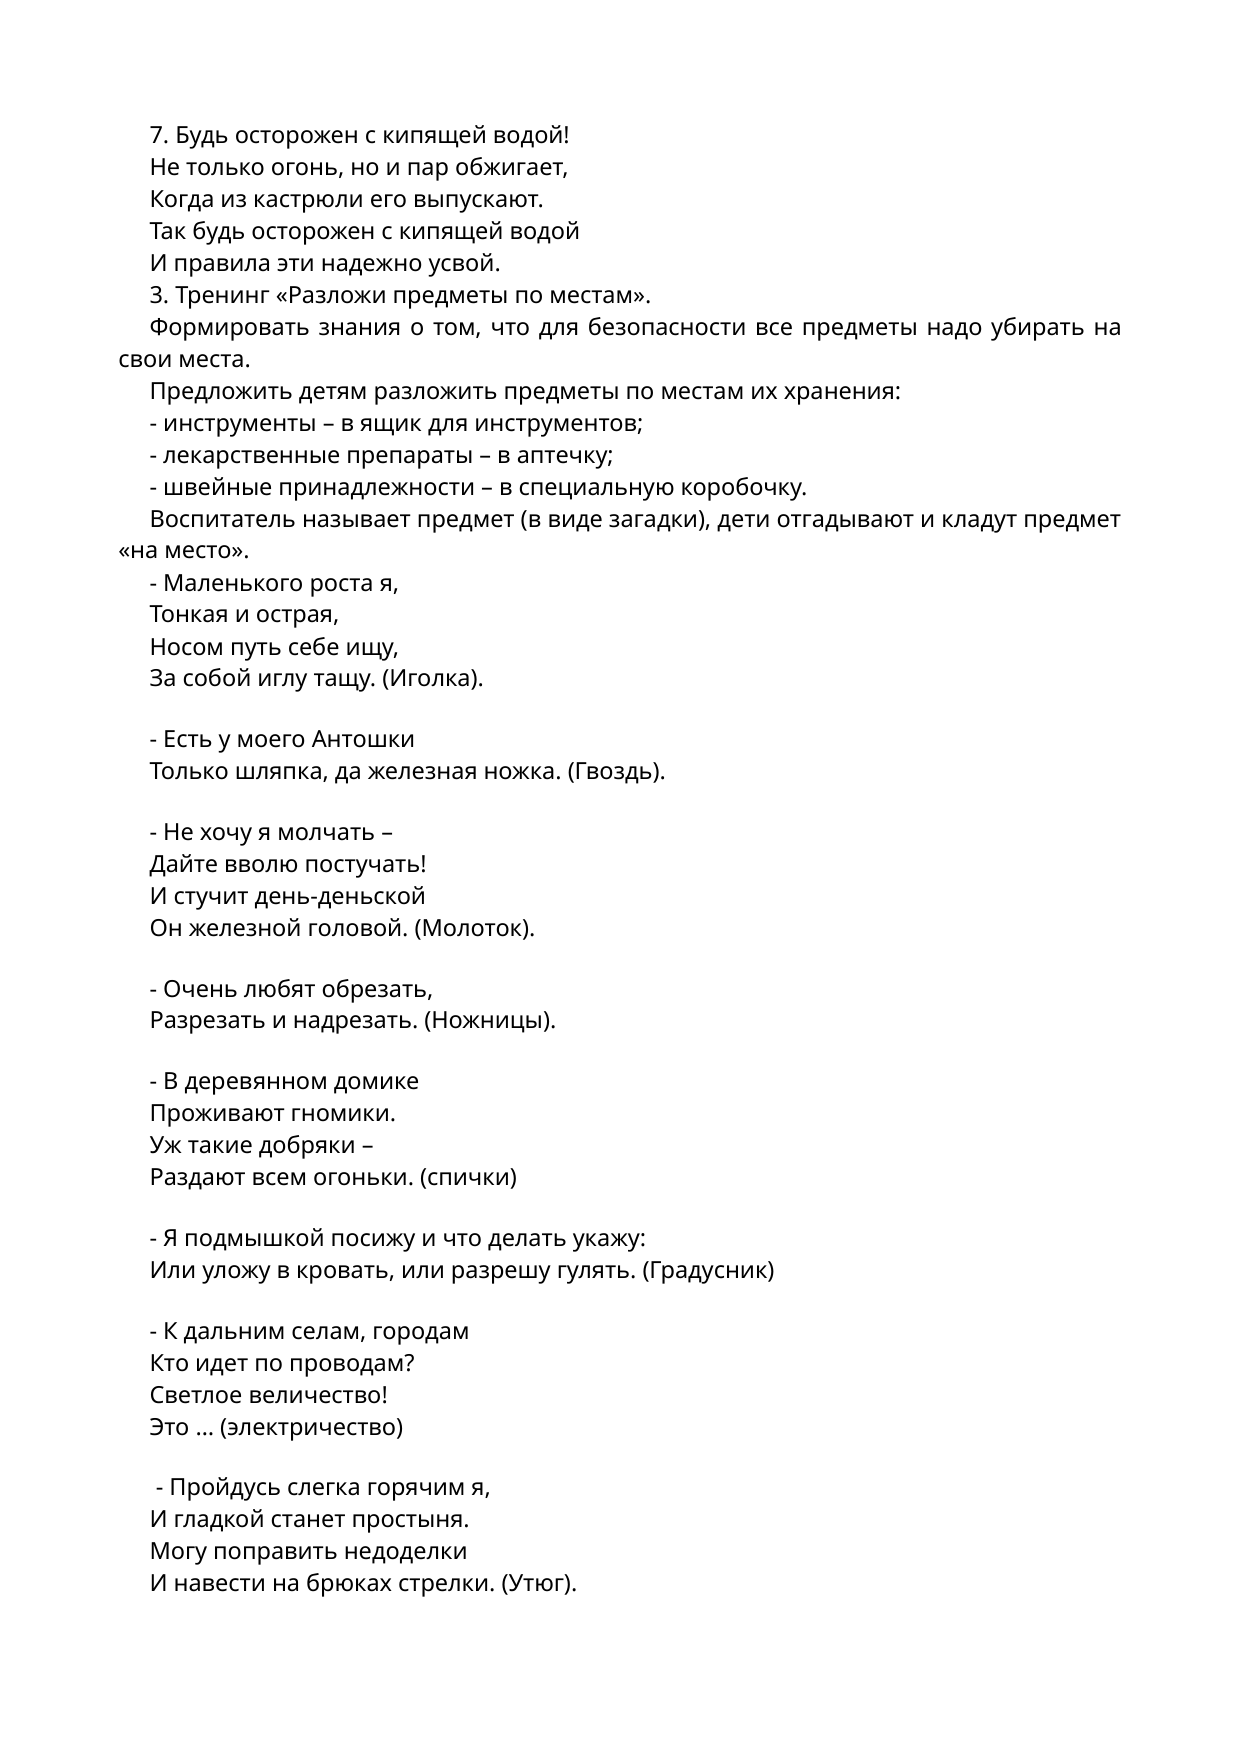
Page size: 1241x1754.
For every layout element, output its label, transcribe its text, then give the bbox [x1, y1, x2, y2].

text Дайте вволю постучать! [118, 847, 1122, 879]
text Формировать знания о том, что для безопасности все предметы надо убирать на свои места. [118, 310, 1122, 374]
text Проживают гномики. [118, 1097, 1122, 1128]
text - Не хочу я молчать – [118, 815, 1122, 847]
text - лекарственные препараты – в аптечку; [118, 438, 1122, 470]
text Могу поправить недоделки [118, 1534, 1122, 1567]
text Это … (электричество) [118, 1410, 1122, 1442]
text - Я подмышкой посижу и что делать укажу: [118, 1221, 1122, 1253]
text - Пройдусь слегка горячим я, [118, 1471, 1122, 1503]
text 3. Тренинг «Разложи предметы по местам». [118, 278, 1122, 310]
text Предложить детям разложить предметы по местам их хранения: [118, 374, 1122, 406]
text Воспитатель называет предмет (в виде загадки), дети отгадывают и кладут предмет «на место». [118, 502, 1122, 566]
text - К дальним селам, городам [118, 1314, 1122, 1346]
text Разрезать и надрезать. (Ножницы). [118, 1004, 1122, 1036]
text Уж такие добряки – [118, 1128, 1122, 1161]
text Тонкая и острая, [118, 598, 1122, 630]
text Только шляпка, да железная ножка. (Гвоздь). [118, 754, 1122, 786]
text - В деревянном домике [118, 1064, 1122, 1097]
text Или уложу в кровать, или разрешу гулять. (Градусник) [118, 1253, 1122, 1285]
text - Очень любят обрезать, [118, 972, 1122, 1004]
text 7. Будь осторожен с кипящей водой! [118, 118, 1122, 150]
text Кто идет по проводам? [118, 1346, 1122, 1378]
text Носом путь себе ищу, [118, 630, 1122, 662]
text И гладкой станет простыня. [118, 1503, 1122, 1534]
text Когда из кастрюли его выпускают. [118, 182, 1122, 214]
text Не только огонь, но и пар обжигает, [118, 150, 1122, 182]
text И правила эти надежно усвой. [118, 246, 1122, 278]
text - Есть у моего Антошки [118, 722, 1122, 754]
text За собой иглу тащу. (Иголка). [118, 662, 1122, 694]
text И стучит день-деньской [118, 879, 1122, 911]
text Светлое величество! [118, 1378, 1122, 1410]
text - Маленького роста я, [118, 566, 1122, 598]
text Он железной головой. (Молоток). [118, 911, 1122, 943]
text Так будь осторожен с кипящей водой [118, 214, 1122, 246]
text Раздают всем огоньки. (спички) [118, 1161, 1122, 1192]
text - швейные принадлежности – в специальную коробочку. [118, 470, 1122, 502]
text - инструменты – в ящик для инструментов; [118, 406, 1122, 438]
text И навести на брюках стрелки. (Утюг). [118, 1567, 1122, 1598]
